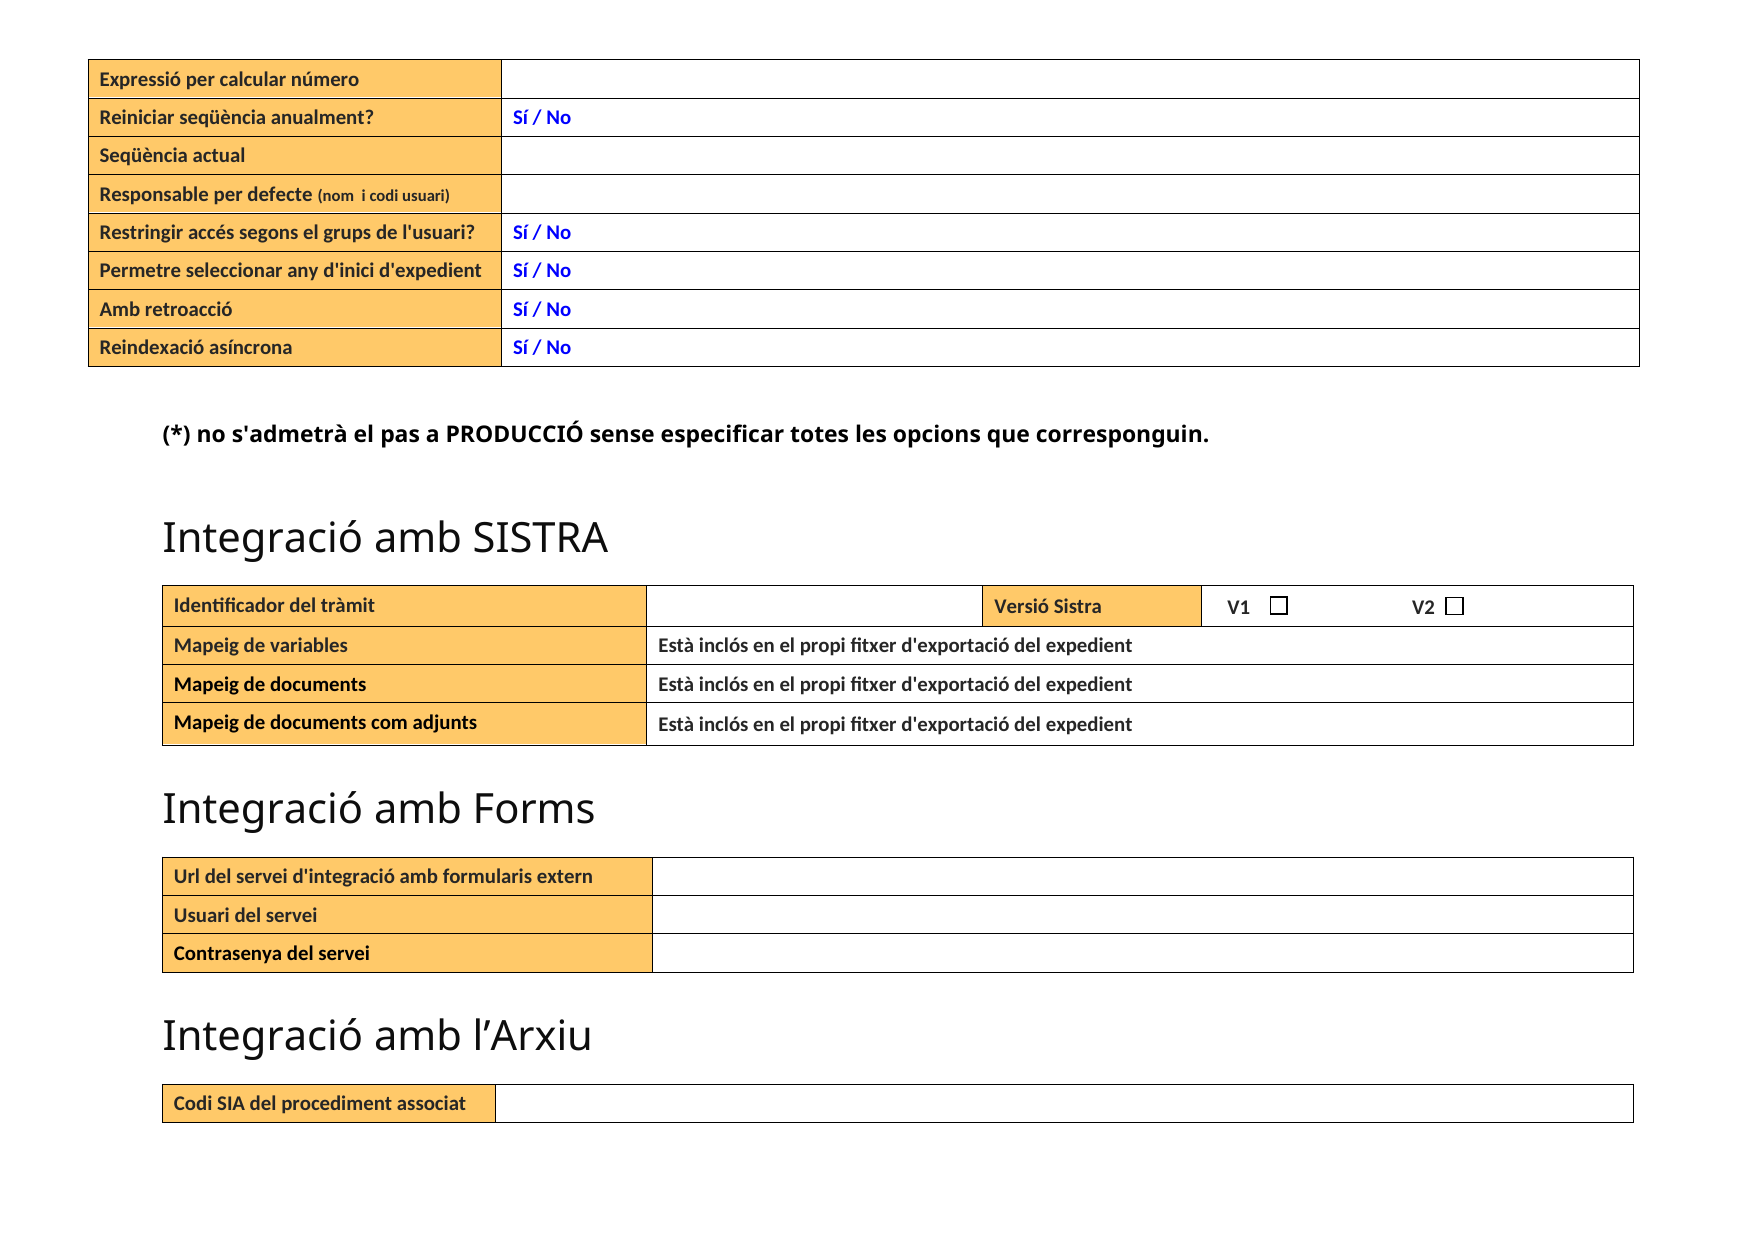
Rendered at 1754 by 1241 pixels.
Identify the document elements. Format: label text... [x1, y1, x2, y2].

table_cell [502, 137, 1639, 174]
subtitle Integració amb Forms [162, 779, 1606, 836]
table_cell Reindexació asíncrona [89, 329, 501, 366]
table_cell [653, 934, 1633, 972]
table_cell [502, 175, 1639, 212]
table_header [653, 858, 1633, 895]
table_cell Sí / No [502, 329, 1639, 366]
table_cell Mapeig de documents [163, 665, 646, 702]
table_cell Amb retroacció [89, 290, 501, 327]
table_cell Reiniciar seqüència anualment? [89, 99, 501, 136]
table_header [647, 586, 982, 626]
table_header V1 V2 [1202, 586, 1633, 626]
table_cell Permetre seleccionar any d'inici d'expedient [89, 252, 501, 289]
table_cell Usuari del servei [163, 896, 652, 933]
table_header Identificador del tràmit [163, 586, 646, 626]
table_header Codi SIA del procediment associat [163, 1085, 495, 1122]
table_cell Sí / No [502, 214, 1639, 251]
table_header Url del servei d'integració amb formularis extern [163, 858, 652, 895]
table_cell [502, 60, 1639, 97]
table_cell Mapeig de variables [163, 627, 646, 664]
table_cell Està inclós en el propi fitxer d'exportació del expedient [647, 627, 1633, 664]
table_cell Contrasenya del servei [163, 934, 652, 972]
subtitle Integració amb l’Arxiu [162, 1006, 1606, 1063]
table_cell Està inclós en el propi fitxer d'exportació del expedient [647, 703, 1633, 744]
table_header [496, 1085, 1633, 1122]
subtitle Integració amb SISTRA [162, 508, 1606, 564]
table_cell Sí / No [502, 290, 1639, 327]
table_cell Seqüència actual [89, 137, 501, 174]
table_cell Està inclós en el propi fitxer d'exportació del expedient [647, 665, 1633, 702]
table_cell Responsable per defecte (nom i codi usuari) [89, 175, 501, 212]
table_cell Mapeig de documents com adjunts [163, 703, 646, 744]
text (*) no s'admetrà el pas a PRODUCCIÓ sense especificar totes les opcions que corresponguin. [89, 418, 1606, 449]
table_header Versió Sistra [983, 586, 1201, 626]
table_cell Expressió per calcular número [89, 60, 501, 97]
table_cell Restringir accés segons el grups de l'usuari? [89, 214, 501, 251]
table_cell [653, 896, 1633, 933]
table_cell Sí / No [502, 252, 1639, 289]
table_cell Sí / No [502, 99, 1639, 136]
